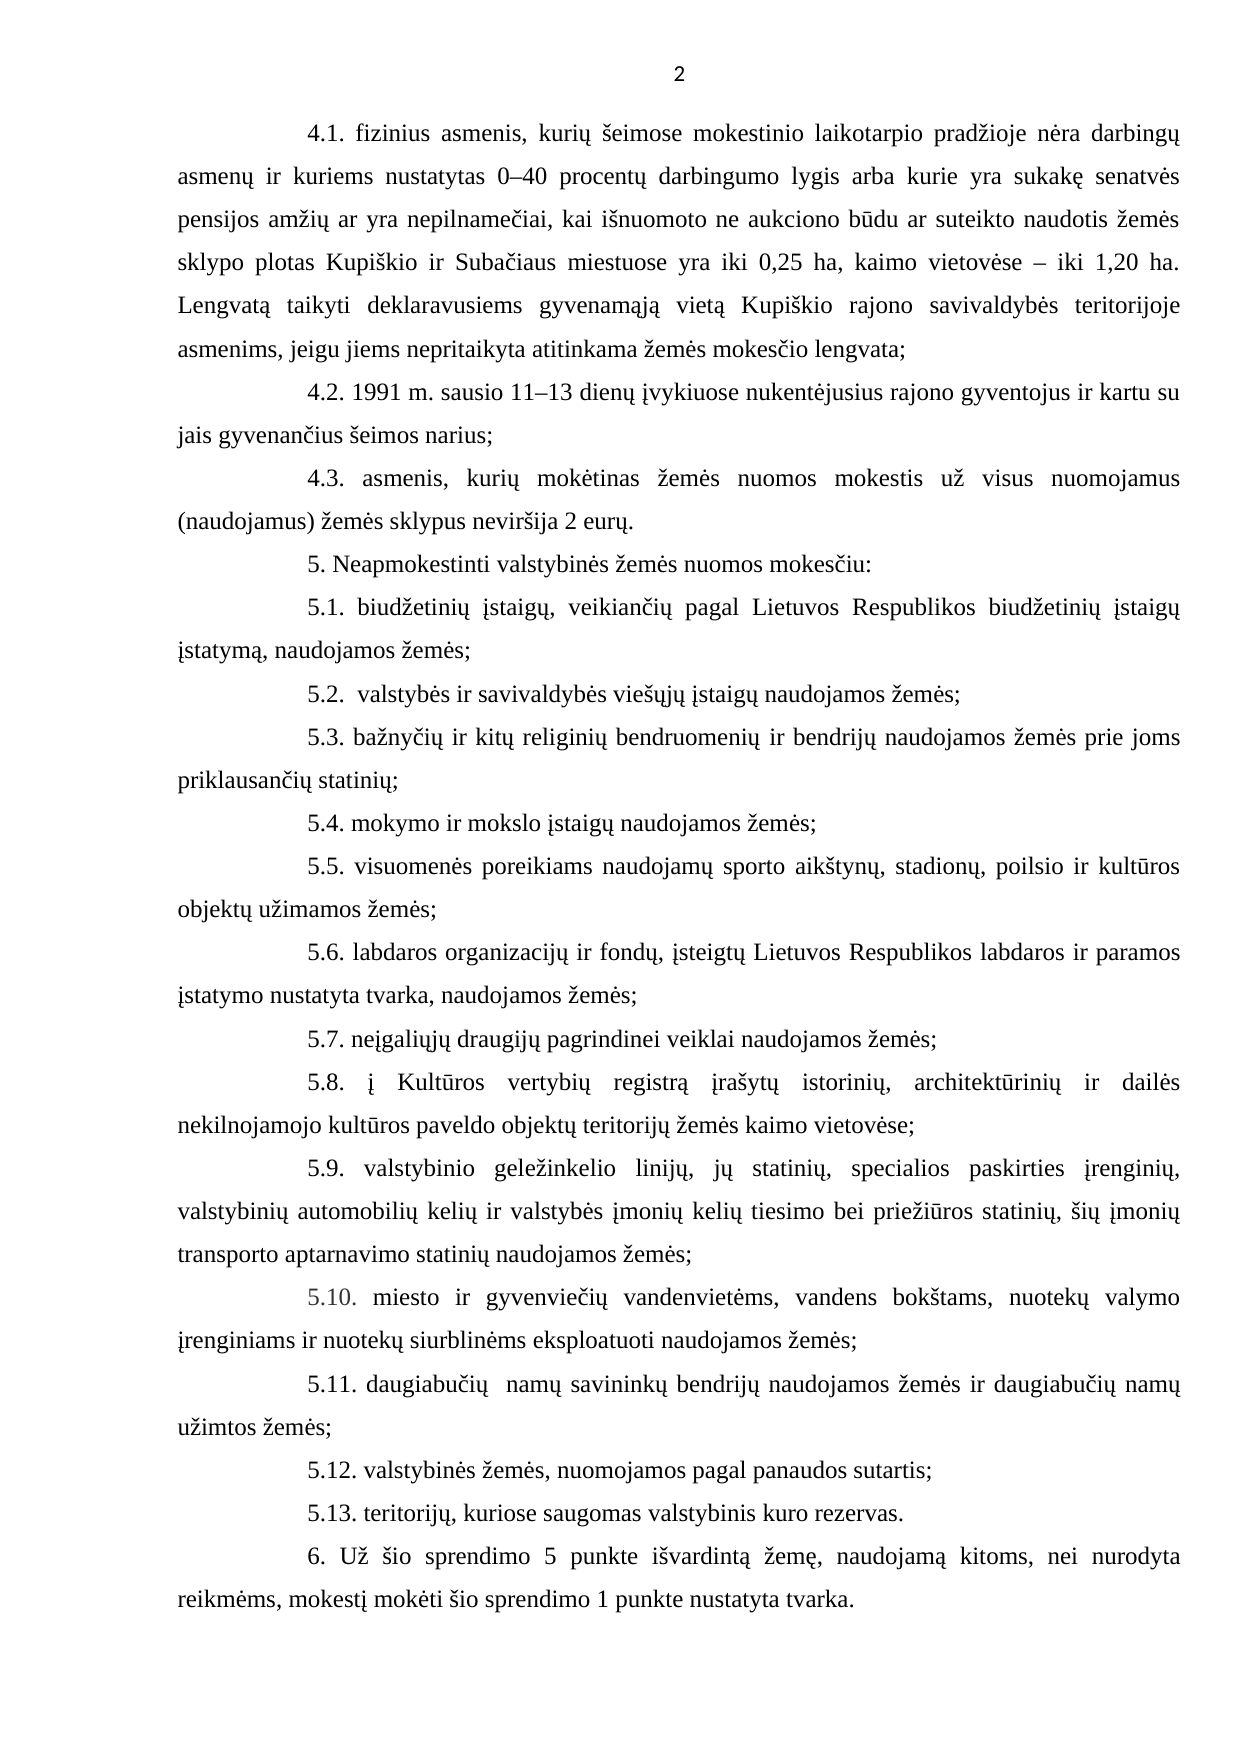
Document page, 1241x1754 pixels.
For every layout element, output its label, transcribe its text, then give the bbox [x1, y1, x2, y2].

text 4.1. fizinius asmenis, kurių šeimose mokestinio laikotarpio pradžioje nėra darbingų asmenų ir kuriems nustatytas 0–40 procentų darbingumo lygis arba kurie yra sukakę senatvės pensijos amžių ar yra nepilnamečiai, kai išnuomoto ne aukciono būdu ar suteikto naudotis žemės sklypo plotas Kupiškio ir Subačiaus miestuose yra iki 0,25 ha, kaimo vietovėse – iki 1,20 ha. Lengvatą taikyti deklaravusiems gyvenamąją vietą Kupiškio rajono savivaldybės teritorijoje asmenims, jeigu jiems nepritaikyta atitinkama žemės mokesčio lengvata; [177, 118, 1181, 362]
text 5.11. daugiabučių namų savininkų bendrijų naudojamos žemės ir daugiabučių namų užimtos žemės; [177, 1369, 1181, 1441]
text 5.1. biudžetinių įstaigų, veikiančių pagal Lietuvos Respublikos biudžetinių įstaigų įstatymą, naudojamos žemės; [177, 592, 1181, 664]
text 5.3. bažnyčių ir kitų religinių bendruomenių ir bendrijų naudojamos žemės prie joms priklausančių statinių; [177, 722, 1181, 794]
text 4.2. 1991 m. sausio 11–13 dienų įvykiuose nukentėjusius rajono gyventojus ir kartu su jais gyvenančius šeimos narius; [177, 377, 1181, 449]
text 4.3. asmenis, kurių mokėtinas žemės nuomos mokestis už visus nuomojamus (naudojamus) žemės sklypus neviršija 2 eurų. [177, 463, 1181, 535]
text 5.8. į Kultūros vertybių registrą įrašytų istorinių, architektūrinių ir dailės nekilnojamojo kultūros paveldo objektų teritorijų žemės kaimo vietovėse; [177, 1067, 1181, 1139]
text 5.2. valstybės ir savivaldybės viešųjų įstaigų naudojamos žemės; [177, 679, 1181, 707]
text 5.12. valstybinės žemės, nuomojamos pagal panaudos sutartis; [177, 1455, 1181, 1484]
text 5.4. mokymo ir mokslo įstaigų naudojamos žemės; [177, 808, 1181, 837]
text 5.6. labdaros organizacijų ir fondų, įsteigtų Lietuvos Respublikos labdaros ir paramos įstatymo nustatyta tvarka, naudojamos žemės; [177, 937, 1181, 1009]
text 5.7. neįgaliųjų draugijų pagrindinei veiklai naudojamos žemės; [177, 1024, 1181, 1052]
text 6. Už šio sprendimo 5 punkte išvardintą žemę, naudojamą kitoms, nei nurodyta reikmėms, mokestį mokėti šio sprendimo 1 punkte nustatyta tvarka. [177, 1541, 1181, 1613]
text 5. Neapmokestinti valstybinės žemės nuomos mokesčiu: [177, 549, 1181, 578]
text 5.13. teritorijų, kuriose saugomas valstybinis kuro rezervas. [177, 1498, 1181, 1527]
text 5.10. miesto ir gyvenviečių vandenvietėms, vandens bokštams, nuotekų valymo įrenginiams ir nuotekų siurblinėms eksploatuoti naudojamos žemės; [177, 1282, 1181, 1354]
text 5.9. valstybinio geležinkelio linijų, jų statinių, specialios paskirties įrenginių, valstybinių automobilių kelių ir valstybės įmonių kelių tiesimo bei priežiūros statinių, šių įmonių transporto aptarnavimo statinių naudojamos žemės; [177, 1153, 1181, 1268]
text 5.5. visuomenės poreikiams naudojamų sporto aikštynų, stadionų, poilsio ir kultūros objektų užimamos žemės; [177, 851, 1181, 923]
